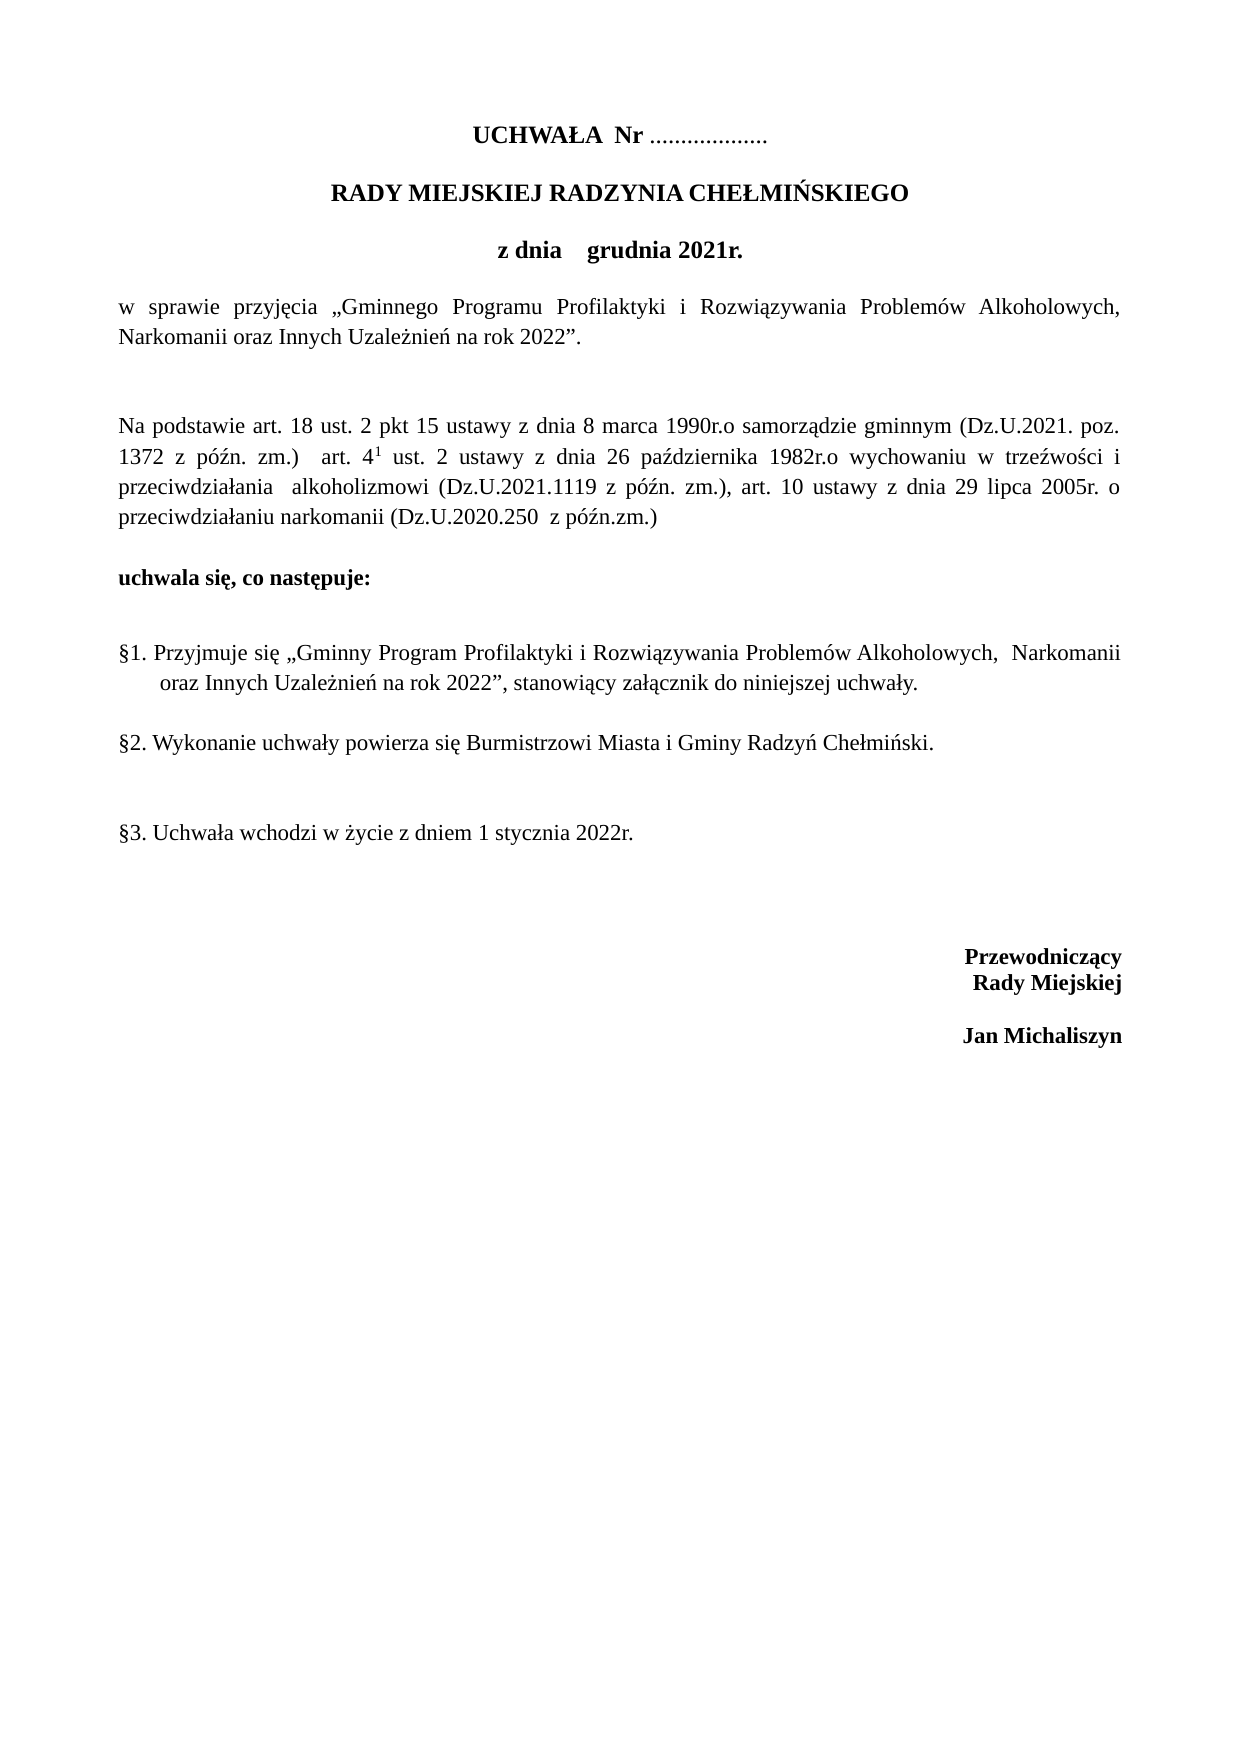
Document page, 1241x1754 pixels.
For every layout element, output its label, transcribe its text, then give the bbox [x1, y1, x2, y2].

text RADY MIEJSKIEJ RADZYNIA CHEŁMIŃSKIEGO [118, 178, 1122, 207]
text §3. Uchwała wchodzi w życie z dniem 1 stycznia 2022r. [118, 819, 1122, 845]
text z dnia grudnia 2021r. [118, 235, 1122, 264]
text §2. Wykonanie uchwały powierza się Burmistrzowi Miasta i Gminy Radzyń Chełmiński. [118, 729, 1122, 756]
text Na podstawie art. 18 ust. 2 pkt 15 ustawy z dnia 8 marca 1990r.o samorządzie gminnym (Dz.U.2021. poz. 1372 z późn. zm.) art. 41 ust. 2 ustawy z dnia 26 października 1982r.o wychowaniu w trzeźwości i przeciwdziałania alkoholizmowi (Dz.U.2021.1119 z późn. zm.), art. 10 ustawy z dnia 29 lipca 2005r. o przeciwdziałaniu narkomanii (Dz.U.2020.250 z późn.zm.) [118, 413, 1122, 529]
text uchwala się, co następuje: [118, 564, 1122, 590]
subtitle Przewodniczący [118, 943, 1122, 969]
text §1. Przyjmuje się „Gminny Program Profilaktyki i Rozwiązywania Problemów Alkoholowych, Narkomanii oraz Innych Uzależnień na rok 2022”, stanowiący załącznik do niniejszej uchwały. [118, 639, 1122, 695]
text UCHWAŁA Nr ................... [118, 120, 1122, 149]
text Rady Miejskiej [118, 969, 1122, 995]
text w sprawie przyjęcia „Gminnego Programu Profilaktyki i Rozwiązywania Problemów Alkoholowych, Narkomanii oraz Innych Uzależnień na rok 2022”. [118, 293, 1122, 349]
text Jan Michaliszyn [118, 1022, 1122, 1048]
